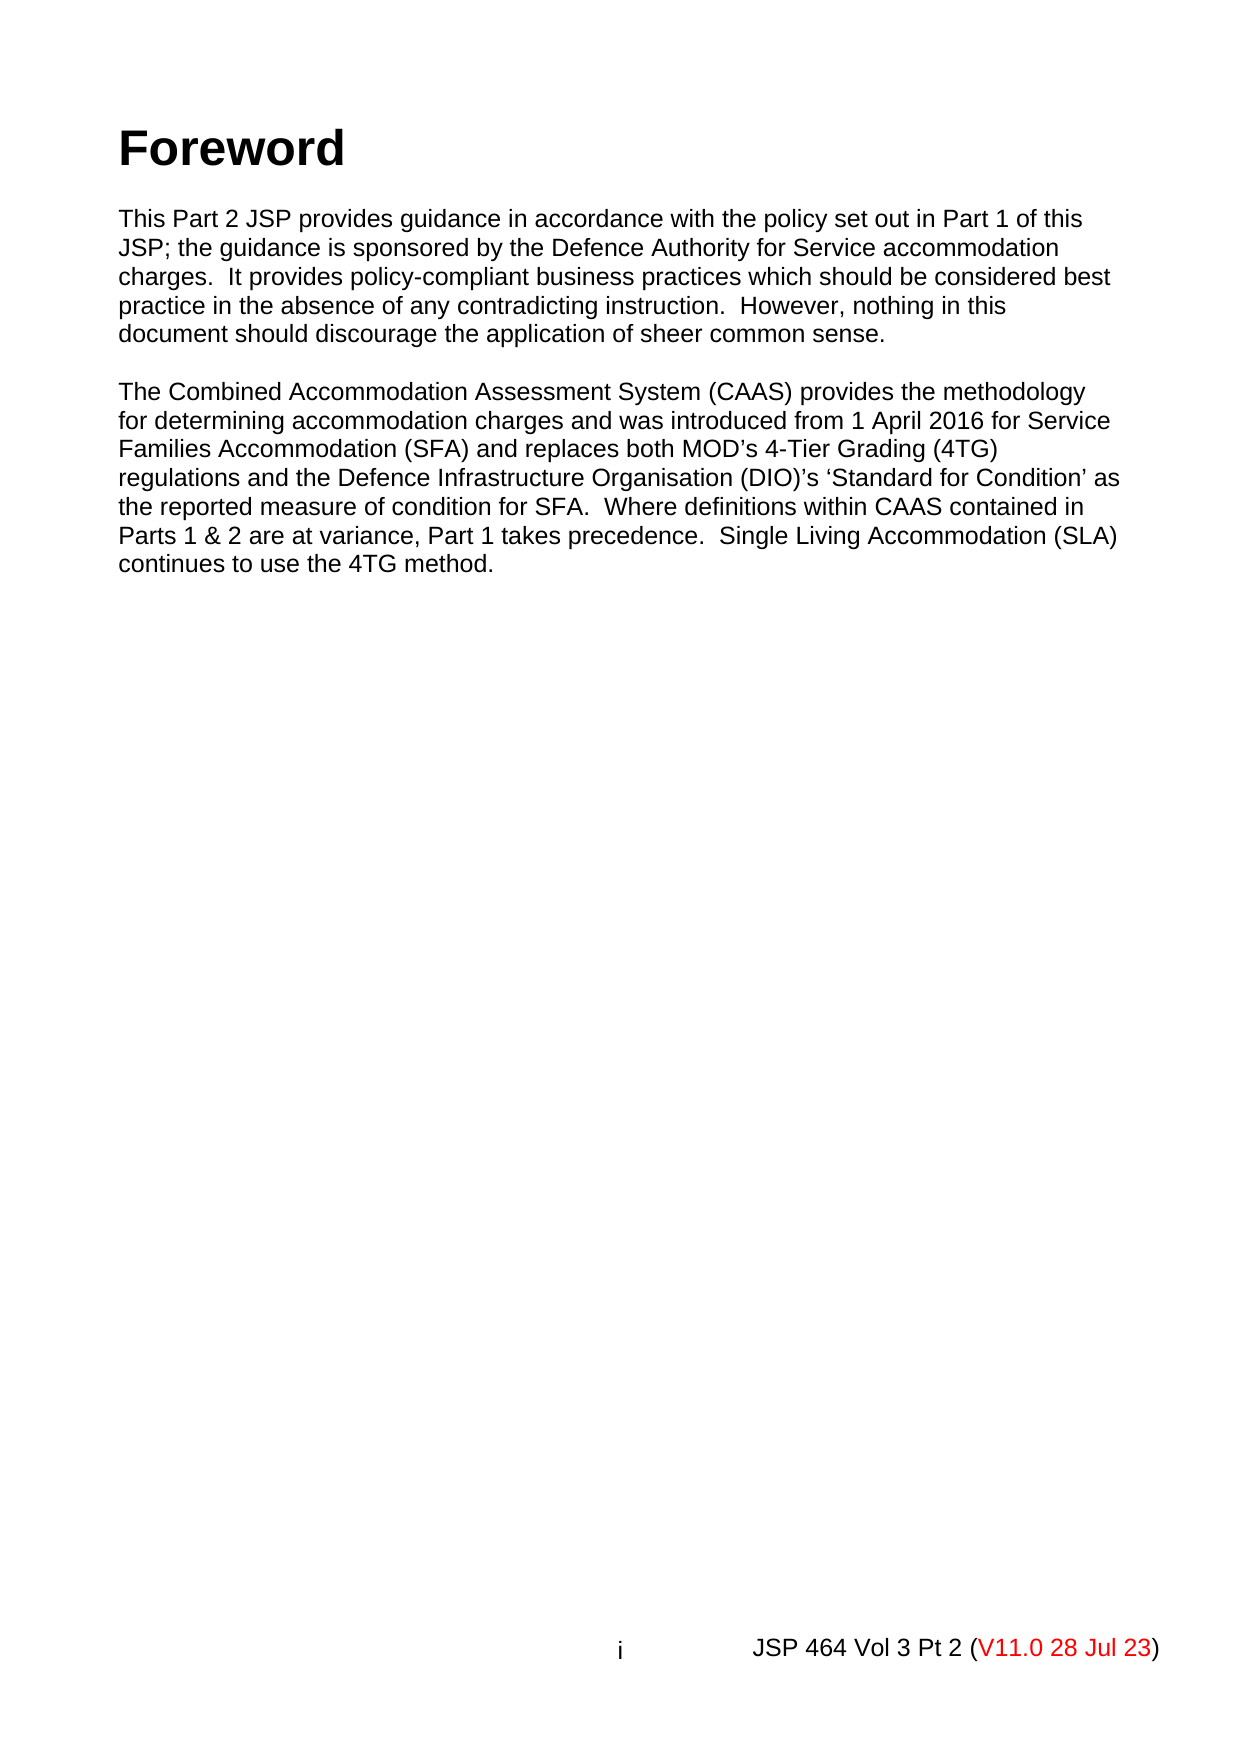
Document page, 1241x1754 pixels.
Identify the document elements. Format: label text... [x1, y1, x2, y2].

text Foreword [118, 118, 1122, 176]
text The Combined Accommodation Assessment System (CAAS) provides the methodology for determining accommodation charges and was introduced from 1 April 2016 for Service Families Accommodation (SFA) and replaces both MOD’s 4-Tier Grading (4TG) regulations and the Defence Infrastructure Organisation (DIO)’s ‘Standard for Condition’ as the reported measure of condition for SFA. Where definitions within CAAS contained in Parts 1 & 2 are at variance, Part 1 takes precedence. Single Living Accommodation (SLA) continues to use the 4TG method. [118, 377, 1122, 578]
text This Part 2 JSP provides guidance in accordance with the policy set out in Part 1 of this JSP; the guidance is sponsored by the Defence Authority for Service accommodation charges. It provides policy-compliant business practices which should be considered best practice in the absence of any contradicting instruction. However, nothing in this document should discourage the application of sheer common sense. [118, 204, 1122, 348]
